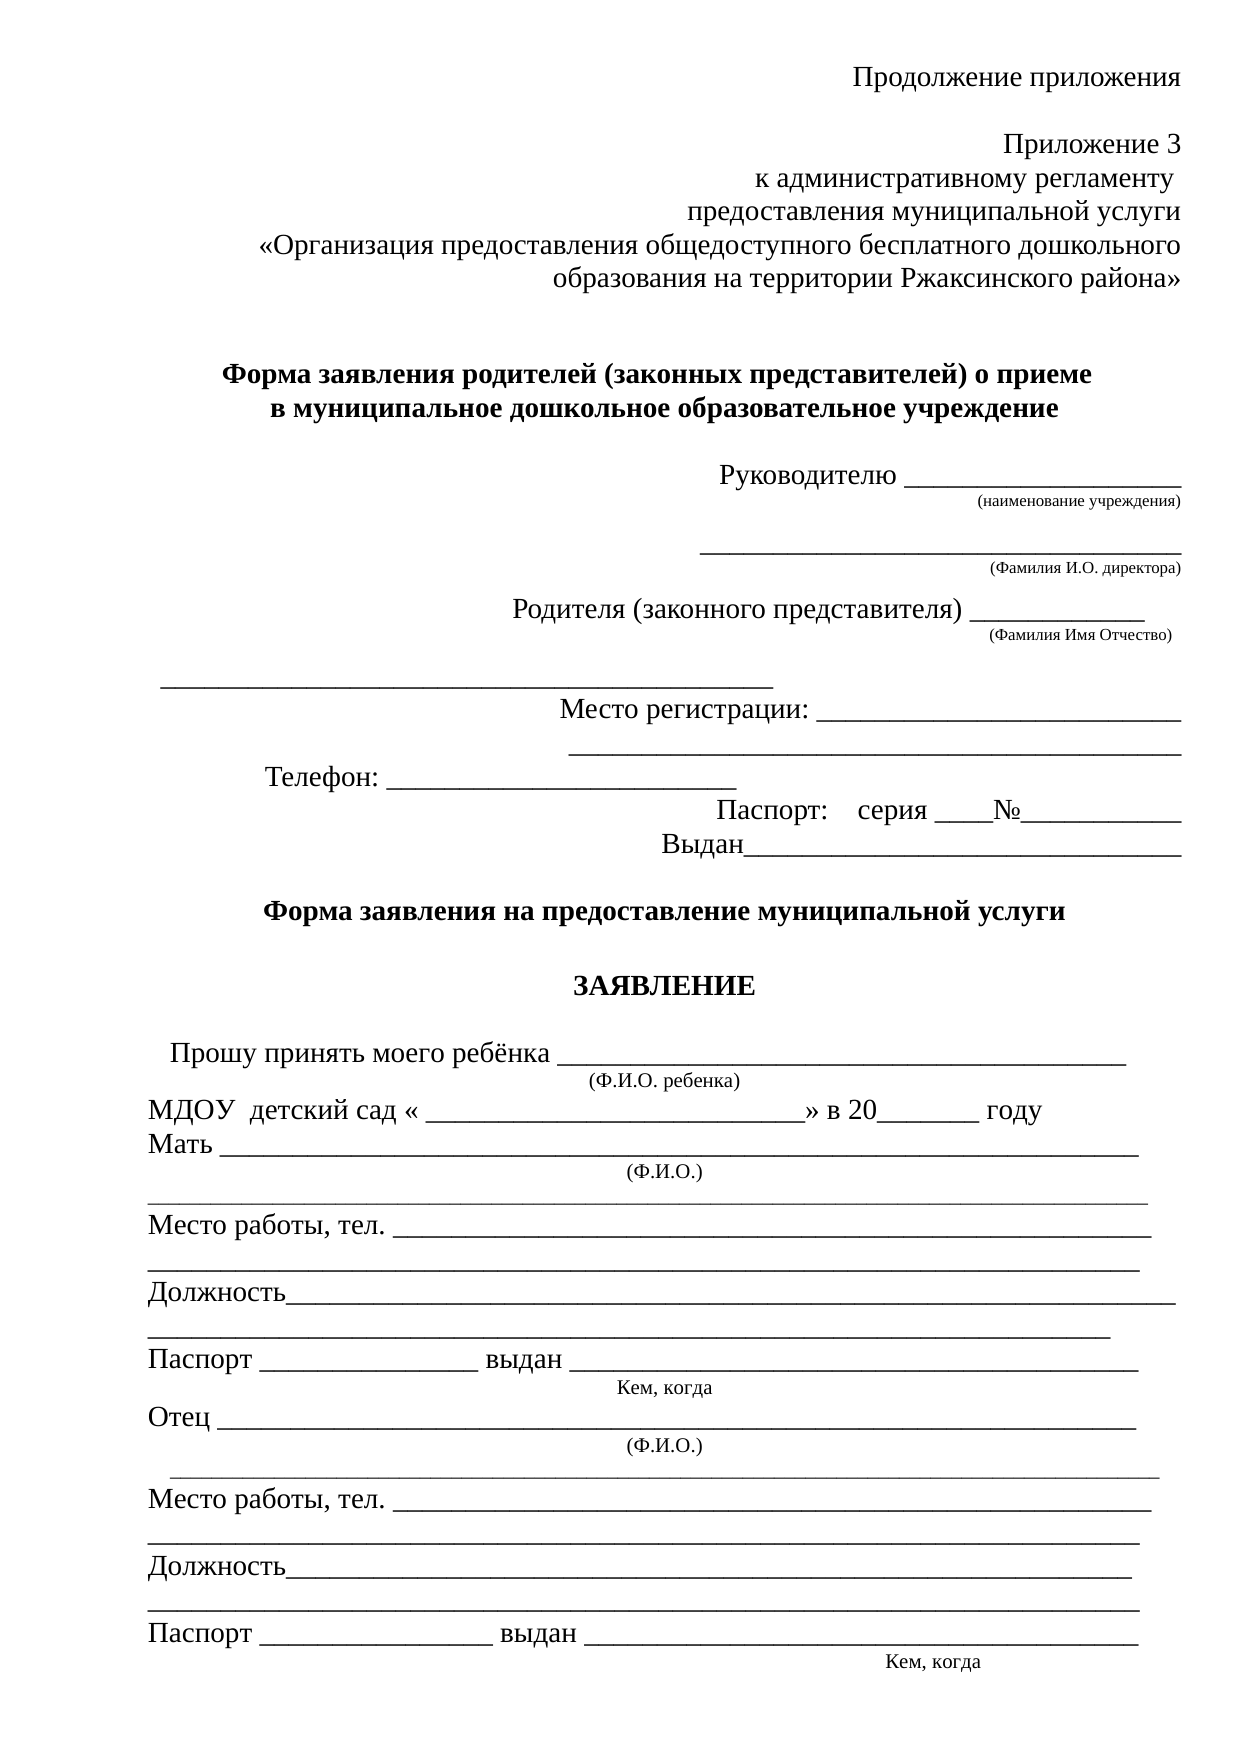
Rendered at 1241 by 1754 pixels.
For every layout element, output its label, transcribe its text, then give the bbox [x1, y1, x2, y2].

text (наименование учреждения) [148, 490, 1181, 524]
text Прошу принять моего ребёнка _______________________________________ [148, 1035, 1181, 1068]
text __________________________________________ [148, 658, 1181, 692]
text Паспорт ________________ выдан ______________________________________ [148, 1615, 1181, 1649]
text Приложение 3 [148, 126, 1181, 160]
text Отец _______________________________________________________________ [148, 1399, 1181, 1433]
text Место работы, тел. ____________________________________________________ [148, 1207, 1181, 1241]
text к административному регламенту [148, 160, 1181, 193]
text (Ф.И.О. ребенка) [148, 1068, 1181, 1092]
text (Ф.И.О.) [148, 1433, 1181, 1457]
text ________________________________________________________________________________________________ [148, 1183, 1181, 1207]
title ЗАЯВЛЕНИЕ [148, 968, 1181, 1001]
text ____________________________________________________________________ [148, 1514, 1181, 1548]
text Должность__________________________________________________________ [148, 1548, 1181, 1582]
text Паспорт: серия ____№___________ [148, 792, 1181, 826]
text «Организация предоставления общедоступного бесплатного дошкольного образования на территории Ржаксинского района» [148, 227, 1181, 294]
text __________________________________________ [148, 725, 1181, 759]
text Форма заявления родителей (законных представителей) о приеме [148, 356, 1181, 390]
text (Ф.И.О.) [148, 1159, 1181, 1183]
text в муниципальное дошкольное образовательное учреждение [148, 390, 1181, 423]
text (Фамилия И.О. директора) [148, 557, 1181, 591]
text Место работы, тел. ____________________________________________________ [148, 1481, 1181, 1514]
text Выдан______________________________ [148, 826, 1181, 859]
text Форма заявления на предоставление муниципальной услуги [148, 893, 1181, 926]
text Продолжение приложения [148, 59, 1181, 93]
text Мать _______________________________________________________________ [148, 1126, 1181, 1159]
text ____________________________________________________________________ [148, 1582, 1181, 1615]
text (Фамилия Имя Отчество) [148, 624, 1181, 658]
text Должность_______________________________________________________________________________________________________________________________ [148, 1274, 1181, 1342]
text Руководителю ___________________ [148, 457, 1181, 490]
text Кем, когда [148, 1375, 1181, 1399]
text Место регистрации: _________________________ [148, 692, 1181, 725]
text Кем, когда [811, 1649, 1181, 1673]
text МДОУ детский сад « __________________________» в 20_______ году [148, 1092, 1181, 1126]
text Паспорт _______________ выдан _______________________________________ [148, 1342, 1181, 1375]
text Родителя (законного представителя) ____________ [148, 591, 1181, 624]
text предоставления муниципальной услуги [148, 193, 1181, 227]
text _______________________________________________________________________________________________ [148, 1457, 1181, 1481]
text ____________________________________________________________________ [148, 1241, 1181, 1274]
text Телефон: ________________________ [148, 759, 1181, 792]
text _________________________________ [148, 524, 1181, 557]
